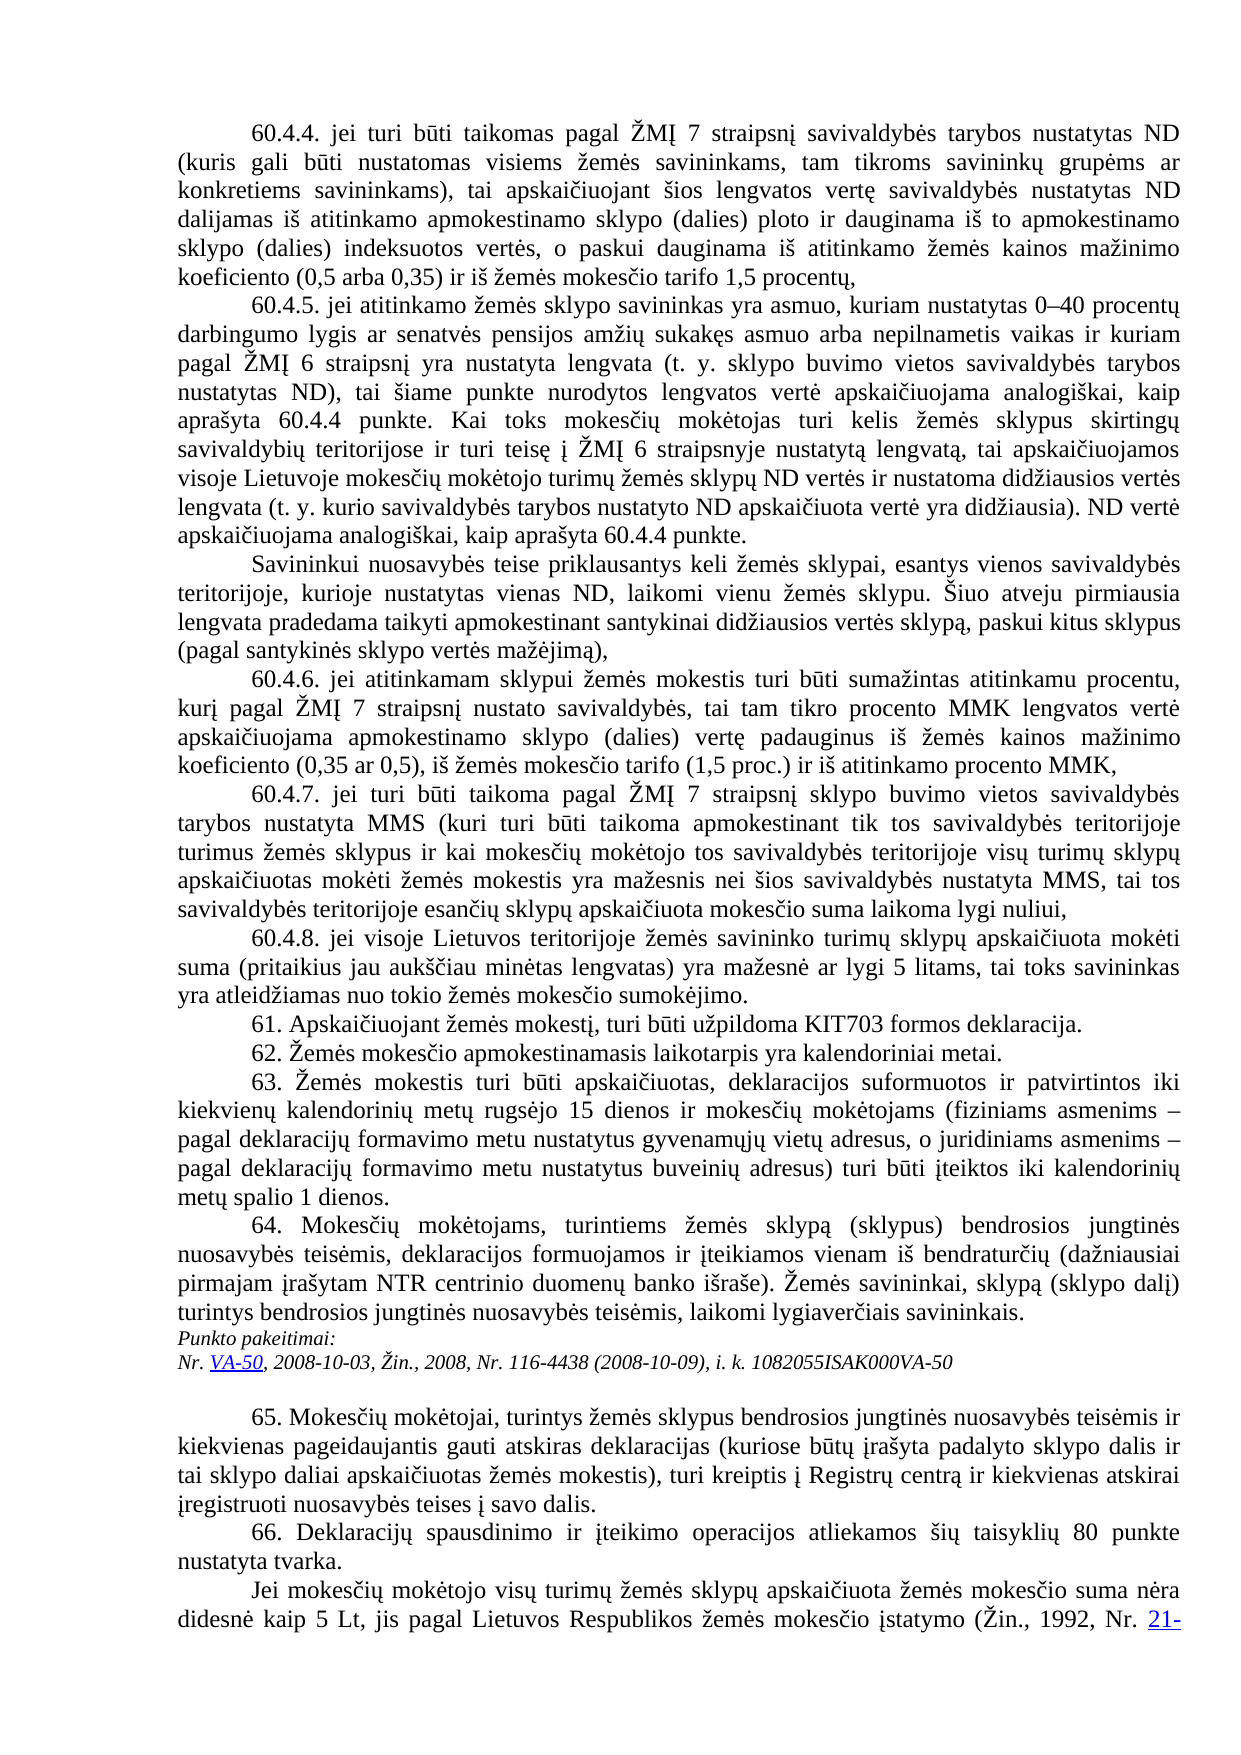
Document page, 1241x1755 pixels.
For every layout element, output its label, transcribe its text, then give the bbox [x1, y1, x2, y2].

text Punkto pakeitimai: [177, 1326, 1181, 1350]
text 65. Mokesčių mokėtojai, turintys žemės sklypus bendrosios jungtinės nuosavybės teisėmis ir kiekvienas pageidaujantis gauti atskiras deklaracijas (kuriose būtų įrašyta padalyto sklypo dalis ir tai sklypo daliai apskaičiuotas žemės mokestis), turi kreiptis į Registrų centrą ir kiekvienas atskirai įregistruoti nuosavybės teises į savo dalis. [177, 1402, 1181, 1517]
text 60.4.4. jei turi būti taikomas pagal ŽMĮ 7 straipsnį savivaldybės tarybos nustatytas ND (kuris gali būti nustatomas visiems žemės savininkams, tam tikroms savininkų grupėms ar konkretiems savininkams), tai apskaičiuojant šios lengvatos vertę savivaldybės nustatytas ND dalijamas iš atitinkamo apmokestinamo sklypo (dalies) ploto ir dauginama iš to apmokestinamo sklypo (dalies) indeksuotos vertės, o paskui dauginama iš atitinkamo žemės kainos mažinimo koeficiento (0,5 arba 0,35) ir iš žemės mokesčio tarifo 1,5 procentų, [177, 118, 1181, 291]
text 66. Deklaracijų spausdinimo ir įteikimo operacijos atliekamos šių taisyklių 80 punkte nustatyta tvarka. [177, 1517, 1181, 1575]
text 60.4.5. jei atitinkamo žemės sklypo savininkas yra asmuo, kuriam nustatytas 0–40 procentų darbingumo lygis ar senatvės pensijos amžių sukakęs asmuo arba nepilnametis vaikas ir kuriam pagal ŽMĮ 6 straipsnį yra nustatyta lengvata (t. y. sklypo buvimo vietos savivaldybės tarybos nustatytas ND), tai šiame punkte nurodytos lengvatos vertė apskaičiuojama analogiškai, kaip aprašyta 60.4.4 punkte. Kai toks mokesčių mokėtojas turi kelis žemės sklypus skirtingų savivaldybių teritorijose ir turi teisę į ŽMĮ 6 straipsnyje nustatytą lengvatą, tai apskaičiuojamos visoje Lietuvoje mokesčių mokėtojo turimų žemės sklypų ND vertės ir nustatoma didžiausios vertės lengvata (t. y. kurio savivaldybės tarybos nustatyto ND apskaičiuota vertė yra didžiausia). ND vertė apskaičiuojama analogiškai, kaip aprašyta 60.4.4 punkte. [177, 291, 1181, 549]
text Jei mokesčių mokėtojo visų turimų žemės sklypų apskaičiuota žemės mokesčio suma nėra didesnė kaip 5 Lt, jis pagal Lietuvos Respublikos žemės mokesčio įstatymo (Žin., 1992, Nr. 21- [177, 1575, 1181, 1632]
text 60.4.6. jei atitinkamam sklypui žemės mokestis turi būti sumažintas atitinkamu procentu, kurį pagal ŽMĮ 7 straipsnį nustato savivaldybės, tai tam tikro procento MMK lengvatos vertė apskaičiuojama apmokestinamo sklypo (dalies) vertę padauginus iš žemės kainos mažinimo koeficiento (0,35 ar 0,5), iš žemės mokesčio tarifo (1,5 proc.) ir iš atitinkamo procento MMK, [177, 664, 1181, 779]
text Savininkui nuosavybės teise priklausantys keli žemės sklypai, esantys vienos savivaldybės teritorijoje, kurioje nustatytas vienas ND, laikomi vienu žemės sklypu. Šiuo atveju pirmiausia lengvata pradedama taikyti apmokestinant santykinai didžiausios vertės sklypą, paskui kitus sklypus (pagal santykinės sklypo vertės mažėjimą), [177, 549, 1181, 664]
text 62. Žemės mokesčio apmokestinamasis laikotarpis yra kalendoriniai metai. [177, 1038, 1181, 1067]
text 64. Mokesčių mokėtojams, turintiems žemės sklypą (sklypus) bendrosios jungtinės nuosavybės teisėmis, deklaracijos formuojamos ir įteikiamos vienam iš bendraturčių (dažniausiai pirmajam įrašytam NTR centrinio duomenų banko išraše). Žemės savininkai, sklypą (sklypo dalį) turintys bendrosios jungtinės nuosavybės teisėmis, laikomi lygiaverčiais savininkais. [177, 1211, 1181, 1326]
text 61. Apskaičiuojant žemės mokestį, turi būti užpildoma KIT703 formos deklaracija. [177, 1009, 1181, 1038]
text 60.4.8. jei visoje Lietuvos teritorijoje žemės savininko turimų sklypų apskaičiuota mokėti suma (pritaikius jau aukščiau minėtas lengvatas) yra mažesnė ar lygi 5 litams, tai toks savininkas yra atleidžiamas nuo tokio žemės mokesčio sumokėjimo. [177, 923, 1181, 1009]
text 60.4.7. jei turi būti taikoma pagal ŽMĮ 7 straipsnį sklypo buvimo vietos savivaldybės tarybos nustatyta MMS (kuri turi būti taikoma apmokestinant tik tos savivaldybės teritorijoje turimus žemės sklypus ir kai mokesčių mokėtojo tos savivaldybės teritorijoje visų turimų sklypų apskaičiuotas mokėti žemės mokestis yra mažesnis nei šios savivaldybės nustatyta MMS, tai tos savivaldybės teritorijoje esančių sklypų apskaičiuota mokesčio suma laikoma lygi nuliui, [177, 779, 1181, 923]
text Nr. VA-50, 2008-10-03, Žin., 2008, Nr. 116-4438 (2008-10-09), i. k. 1082055ISAK000VA-50 [177, 1350, 1181, 1374]
text 63. Žemės mokestis turi būti apskaičiuotas, deklaracijos suformuotos ir patvirtintos iki kiekvienų kalendorinių metų rugsėjo 15 dienos ir mokesčių mokėtojams (fiziniams asmenims – pagal deklaracijų formavimo metu nustatytus gyvenamųjų vietų adresus, o juridiniams asmenims – pagal deklaracijų formavimo metu nustatytus buveinių adresus) turi būti įteiktos iki kalendorinių metų spalio 1 dienos. [177, 1067, 1181, 1211]
